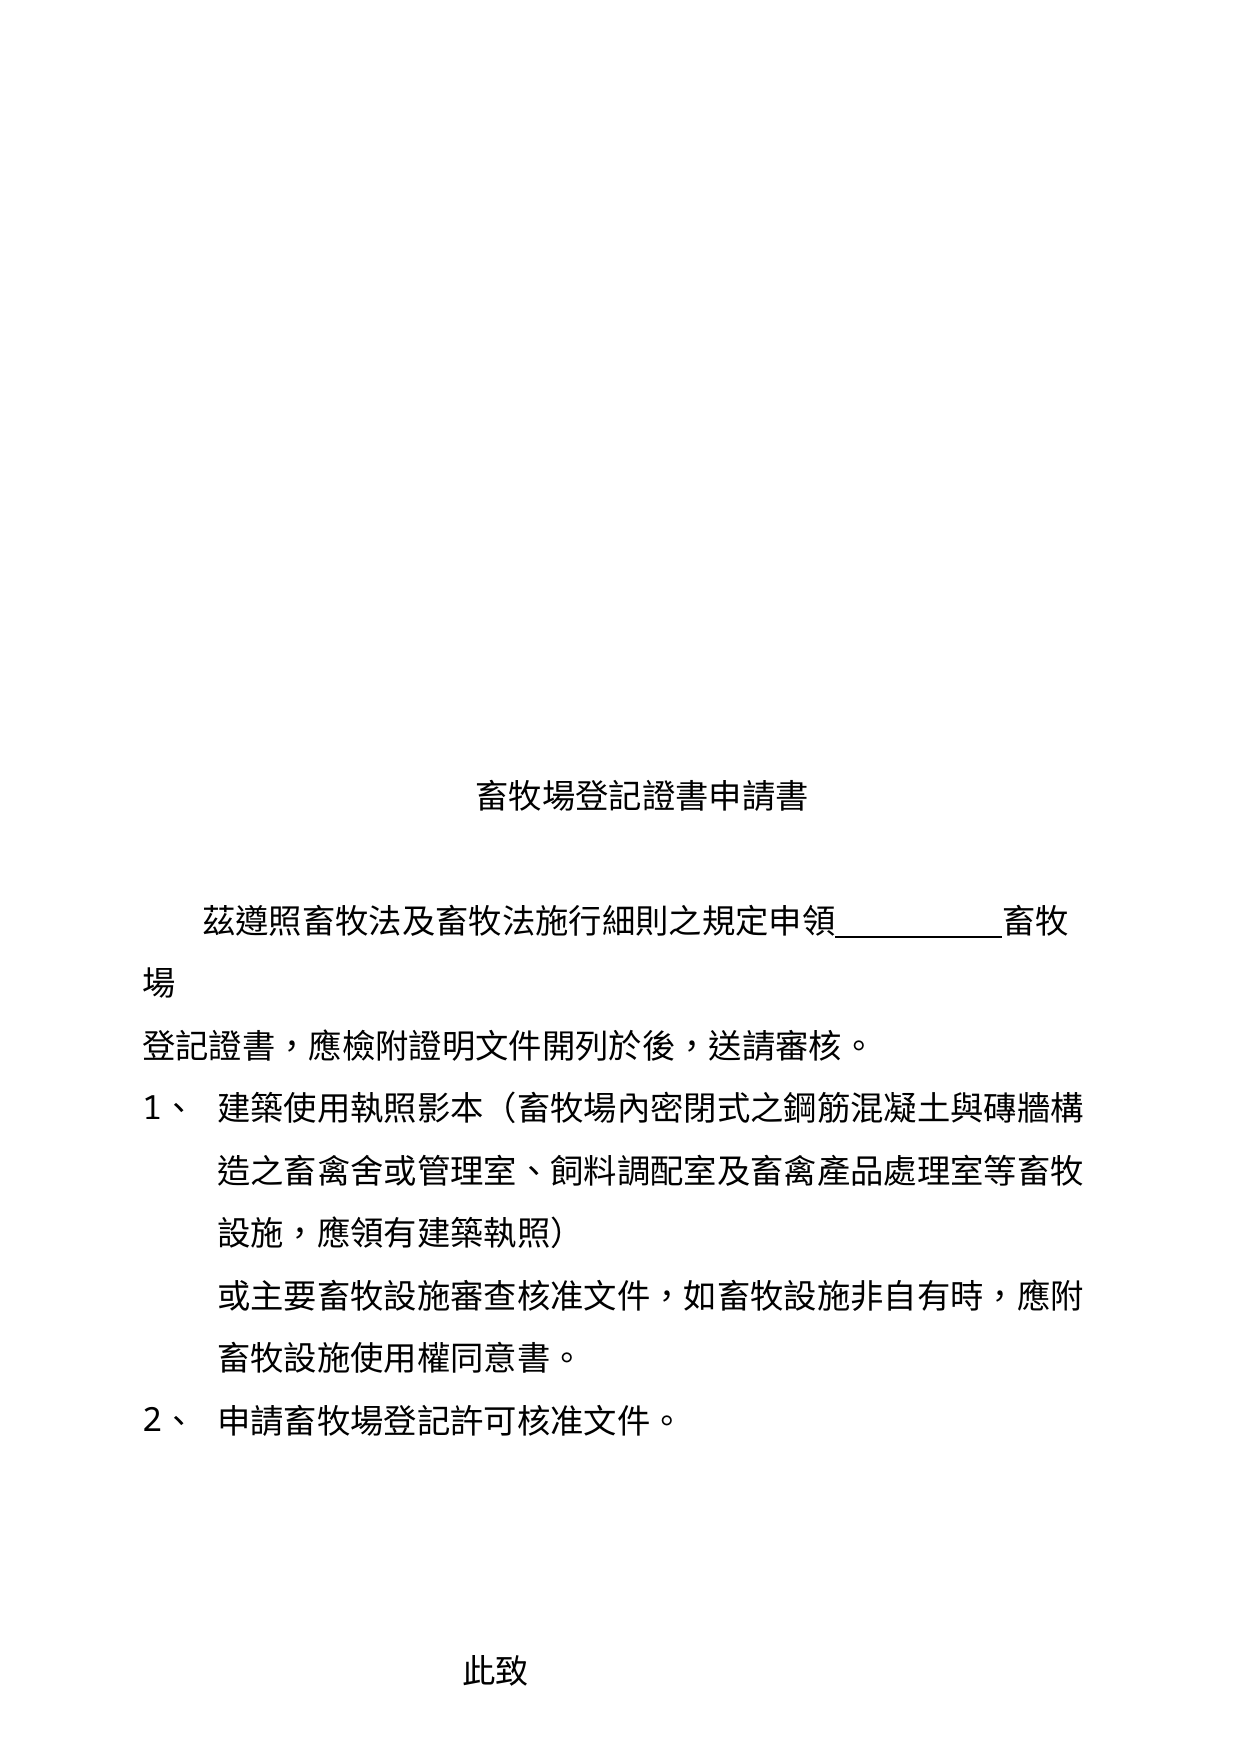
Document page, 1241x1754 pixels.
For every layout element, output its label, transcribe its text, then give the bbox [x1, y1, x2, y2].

text 茲遵照畜牧法及畜牧法施行細則之規定申領 畜牧場 [142, 877, 1098, 1002]
text 此致 [142, 1627, 1098, 1689]
text 畜牧場登記證書申請書 [142, 752, 1098, 814]
list 建築使用執照影本（畜牧場內密閉式之鋼筋混凝土與磚牆構造之畜禽舍或管理室、飼料調配室及畜禽產品處理室等畜牧設施，應領有建築執照） [142, 1064, 1098, 1252]
list 申請畜牧場登記許可核准文件。 [142, 1377, 1098, 1439]
text 或主要畜牧設施審查核准文件，如畜牧設施非自有時，應附畜牧設施使用權同意書。 [217, 1252, 1098, 1377]
text 登記證書，應檢附證明文件開列於後，送請審核。 [142, 1002, 1098, 1064]
